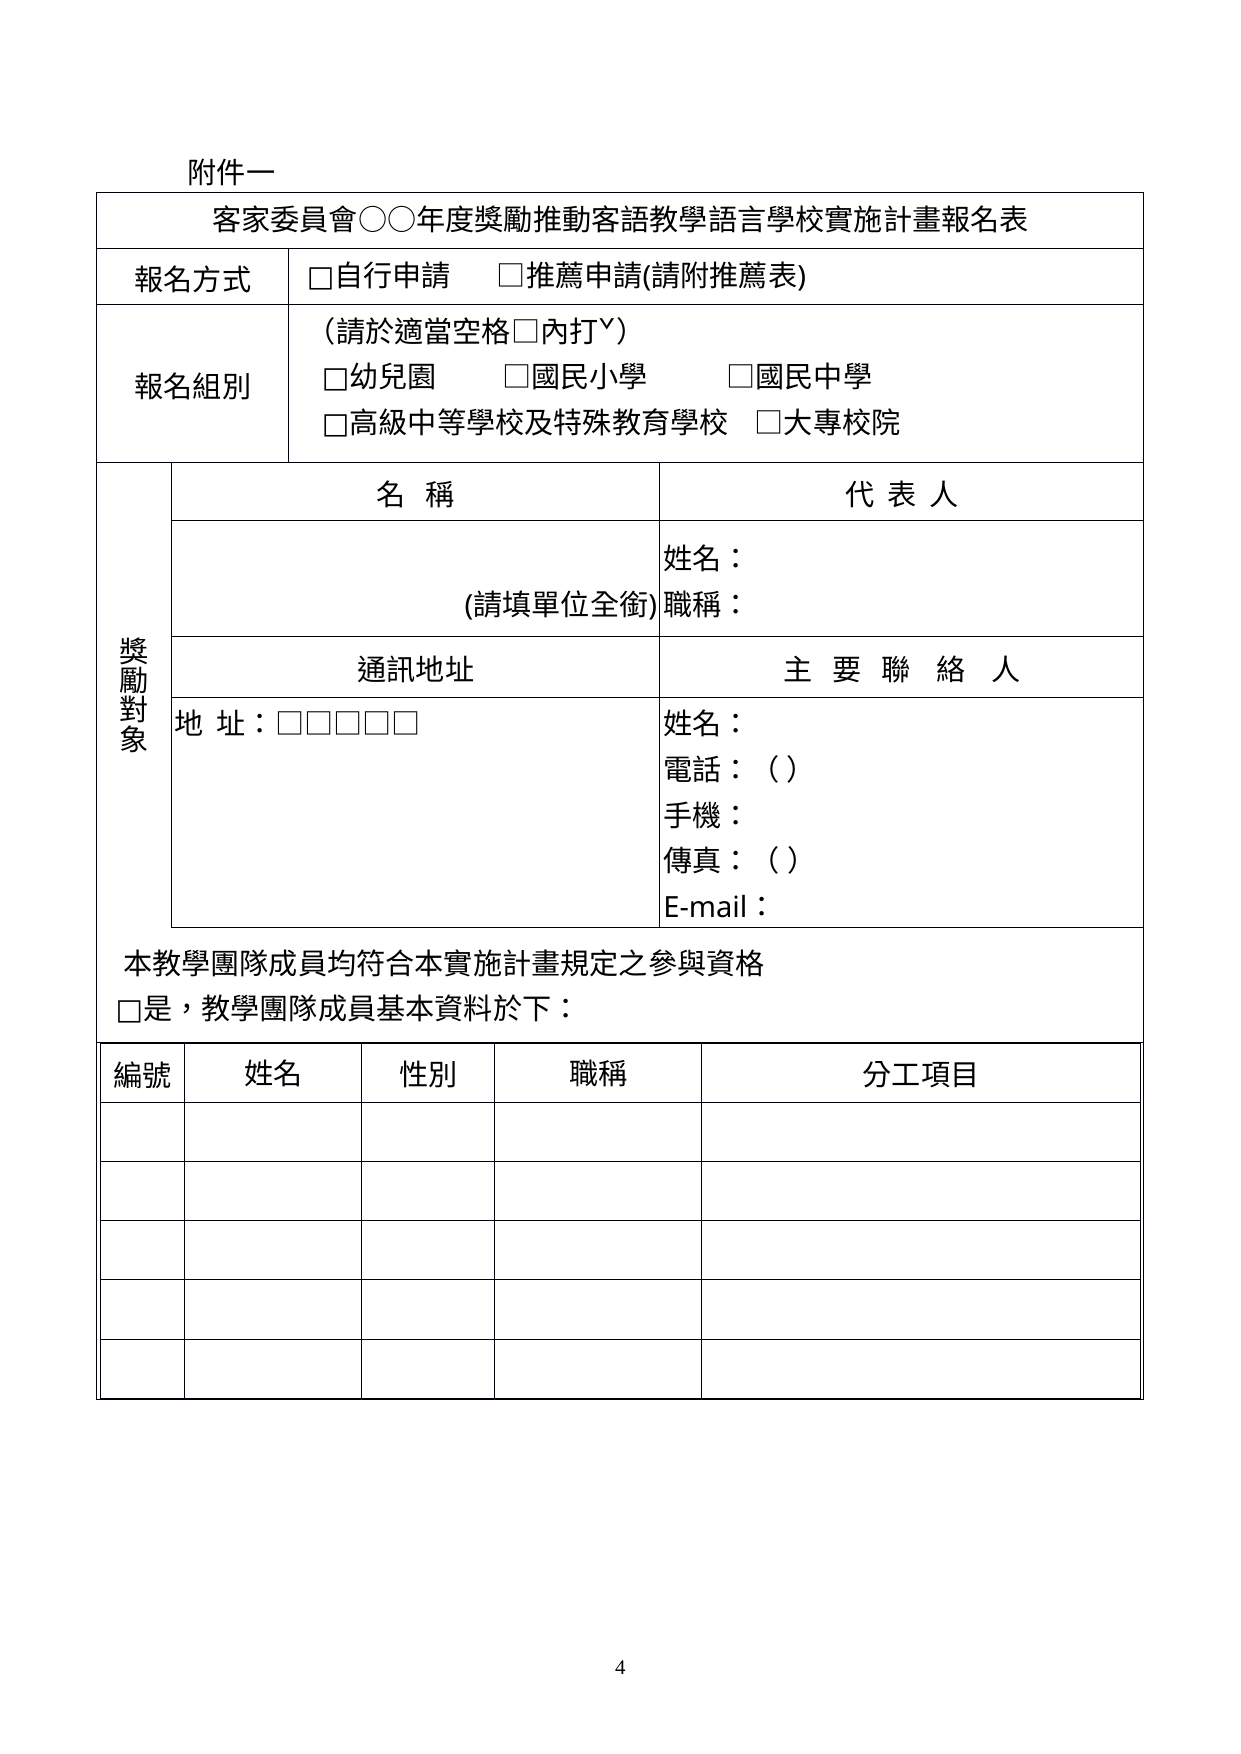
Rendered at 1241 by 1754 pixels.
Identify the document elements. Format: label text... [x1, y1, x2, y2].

table_cell [101, 1162, 184, 1220]
table_header 客家委員會○○年度獎勵推動客語教學語言學校實施計畫報名表 [97, 193, 1143, 248]
table_cell [362, 1162, 494, 1220]
table_cell [362, 1221, 494, 1279]
table_cell 通訊地址 [172, 637, 659, 697]
table_cell [185, 1103, 361, 1161]
table_cell [702, 1280, 1140, 1338]
table_header 職稱 [495, 1044, 701, 1102]
table_cell □自行申請 □推薦申請(請附推薦表) [289, 249, 1143, 304]
table_cell 報名方式 [97, 249, 288, 304]
table_header 編號 [101, 1044, 184, 1102]
table_cell [362, 1280, 494, 1338]
table_cell [362, 1340, 494, 1397]
table_cell 姓名： 電話：（ ） 手機： 傳真：（ ） E-mail： [660, 698, 1143, 927]
table_cell [495, 1162, 701, 1220]
table_cell 代 表 人 [660, 463, 1143, 520]
table_cell [185, 1340, 361, 1397]
table_cell (請填單位全銜) [172, 521, 659, 636]
table_cell [702, 1340, 1140, 1397]
table_header 性別 [362, 1044, 494, 1102]
table_cell 本教學團隊成員均符合本實施計畫規定之參與資格 □是，教學團隊成員基本資料於下： [97, 927, 1143, 1042]
table_cell 姓名： 職稱： [660, 521, 1143, 636]
table_cell 報名組別 [97, 305, 288, 462]
table_cell [101, 1221, 184, 1279]
table_cell [495, 1221, 701, 1279]
table_cell [185, 1162, 361, 1220]
table_cell [185, 1221, 361, 1279]
table_cell 主 要 聯 絡 人 [660, 637, 1143, 697]
table_cell [702, 1221, 1140, 1279]
text 附件一 [187, 150, 1053, 192]
table_cell [362, 1103, 494, 1161]
table_cell （請於適當空格□內打ˇ） □幼兒園 □國民小學 □國民中學 □高級中等學校及特殊教育學校 □大專校院 [289, 305, 1143, 462]
table_cell [101, 1340, 184, 1397]
table_cell [495, 1280, 701, 1338]
table_cell [702, 1103, 1140, 1161]
table_header 姓名 [185, 1044, 361, 1102]
table_header 分工項目 [702, 1044, 1140, 1102]
table_cell [185, 1280, 361, 1338]
table_cell [495, 1103, 701, 1161]
table_cell [101, 1280, 184, 1338]
table_cell 地 址：□□□□□ [172, 698, 659, 927]
table_cell 名 稱 [172, 463, 659, 520]
table_cell [101, 1103, 184, 1161]
table_cell [702, 1162, 1140, 1220]
table_cell [495, 1340, 701, 1397]
table_cell 獎勵對象 [97, 463, 171, 927]
